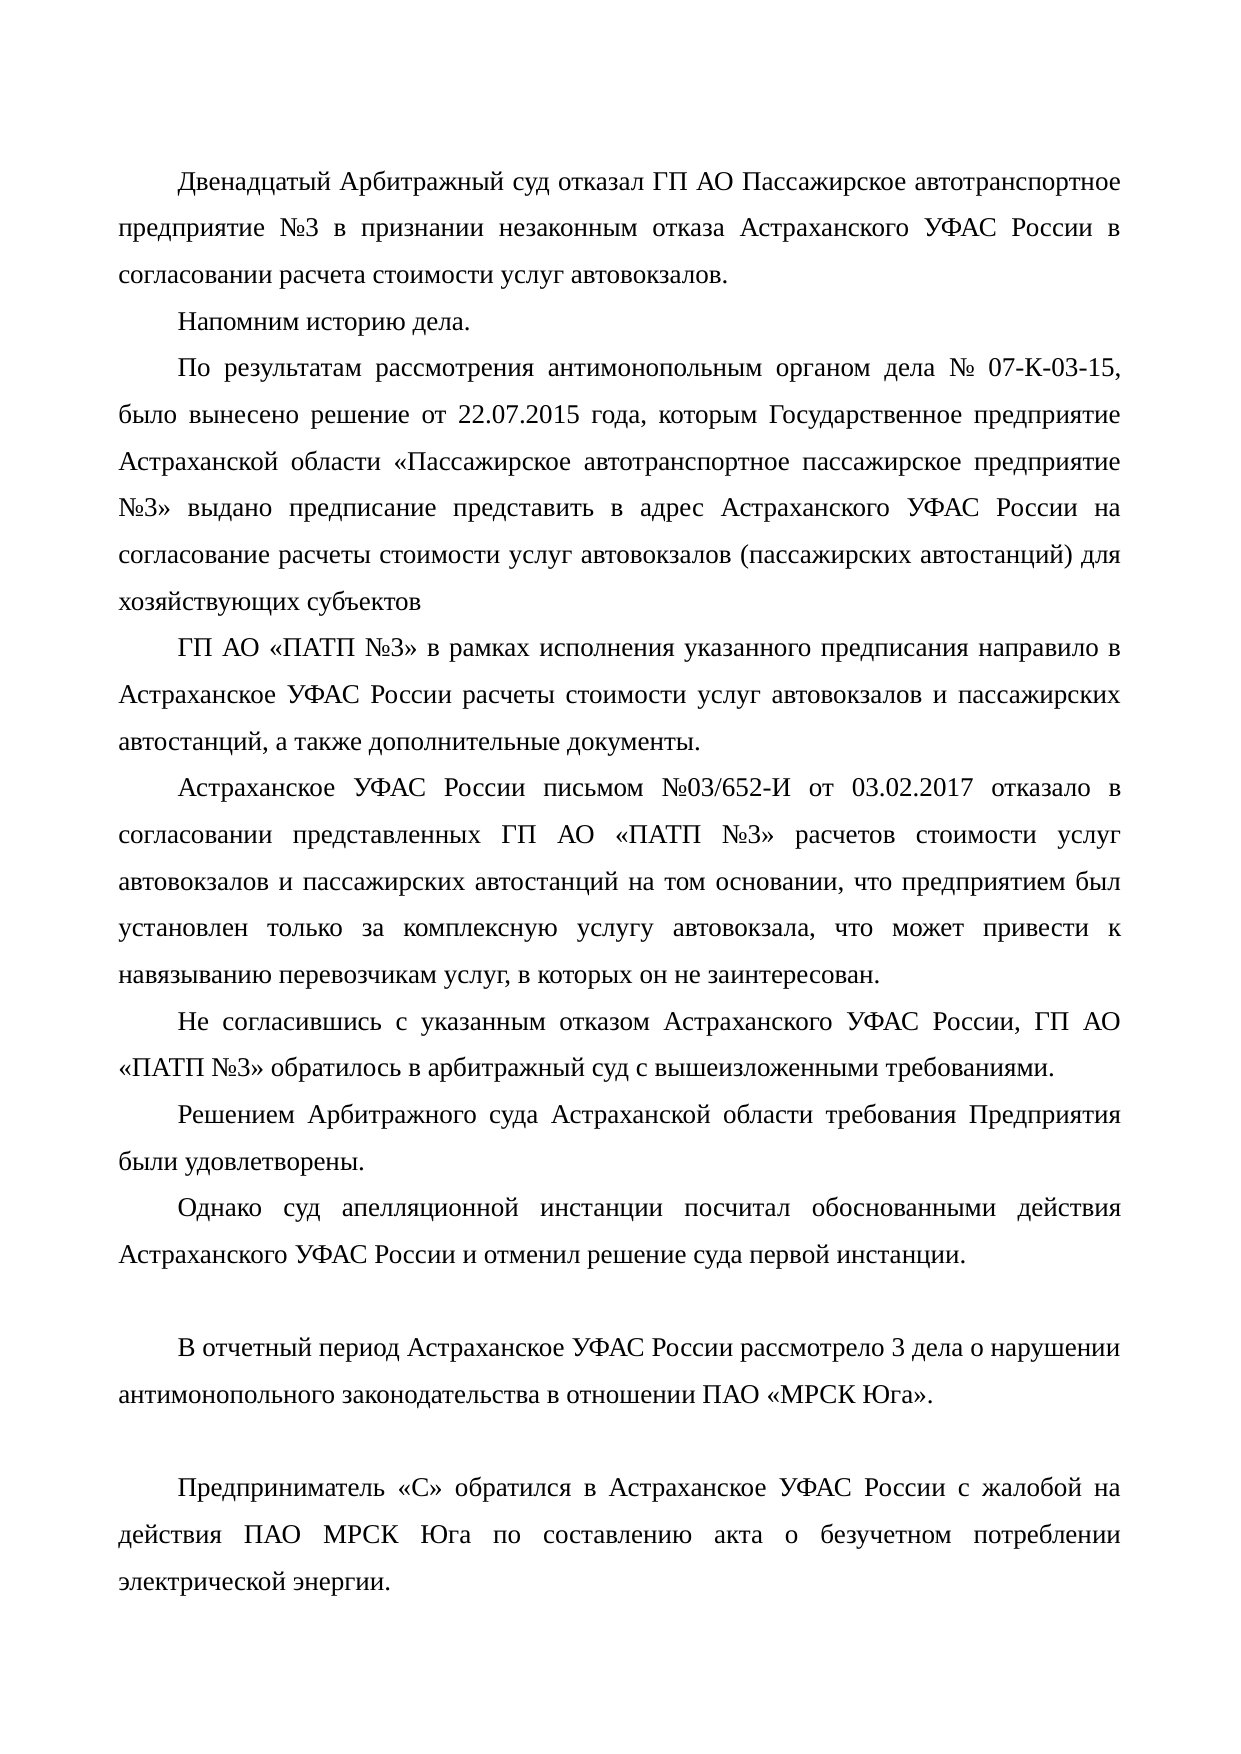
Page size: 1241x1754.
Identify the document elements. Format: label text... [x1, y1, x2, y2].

text Предприниматель «С» обратился в Астраханское УФАС России с жалобой на действия ПАО МРСК Юга по составлению акта о безучетном потреблении электрической энергии. [118, 1471, 1122, 1596]
text Однако суд апелляционной инстанции посчитал обоснованными действия Астраханского УФАС России и отменил решение суда первой инстанции. [118, 1191, 1122, 1269]
text Напомним историю дела. [118, 305, 1122, 336]
text Не согласившись с указанным отказом Астраханского УФАС России, ГП АО «ПАТП №3» обратилось в арбитражный суд с вышеизложенными требованиями. [118, 1005, 1122, 1083]
text ГП АО «ПАТП №3» в рамках исполнения указанного предписания направило в Астраханское УФАС России расчеты стоимости услуг автовокзалов и пассажирских автостанций, а также дополнительные документы. [118, 631, 1122, 756]
text Решением Арбитражного суда Астраханской области требования Предприятия были удовлетворены. [118, 1098, 1122, 1176]
text В отчетный период Астраханское УФАС России рассмотрело 3 дела о нарушении антимонопольного законодательства в отношении ПАО «МРСК Юга». [118, 1331, 1122, 1409]
text Астраханское УФАС России письмом №03/652-И от 03.02.2017 отказало в согласовании представленных ГП АО «ПАТП №3» расчетов стоимости услуг автовокзалов и пассажирских автостанций на том основании, что предприятием был установлен только за комплексную услугу автовокзала, что может привести к навязыванию перевозчикам услуг, в которых он не заинтересован. [118, 771, 1122, 989]
text По результатам рассмотрения антимонопольным органом дела № 07-К-03-15, было вынесено решение от 22.07.2015 года, которым Государственное предприятие Астраханской области «Пассажирское автотранспортное пассажирское предприятие №3» выдано предписание представить в адрес Астраханского УФАС России на согласование расчеты стоимости услуг автовокзалов (пассажирских автостанций) для хозяйствующих субъектов [118, 351, 1122, 616]
text Двенадцатый Арбитражный суд отказал ГП АО Пассажирское автотранспортное предприятие №3 в признании незаконным отказа Астраханского УФАС России в согласовании расчета стоимости услуг автовокзалов. [118, 165, 1122, 289]
